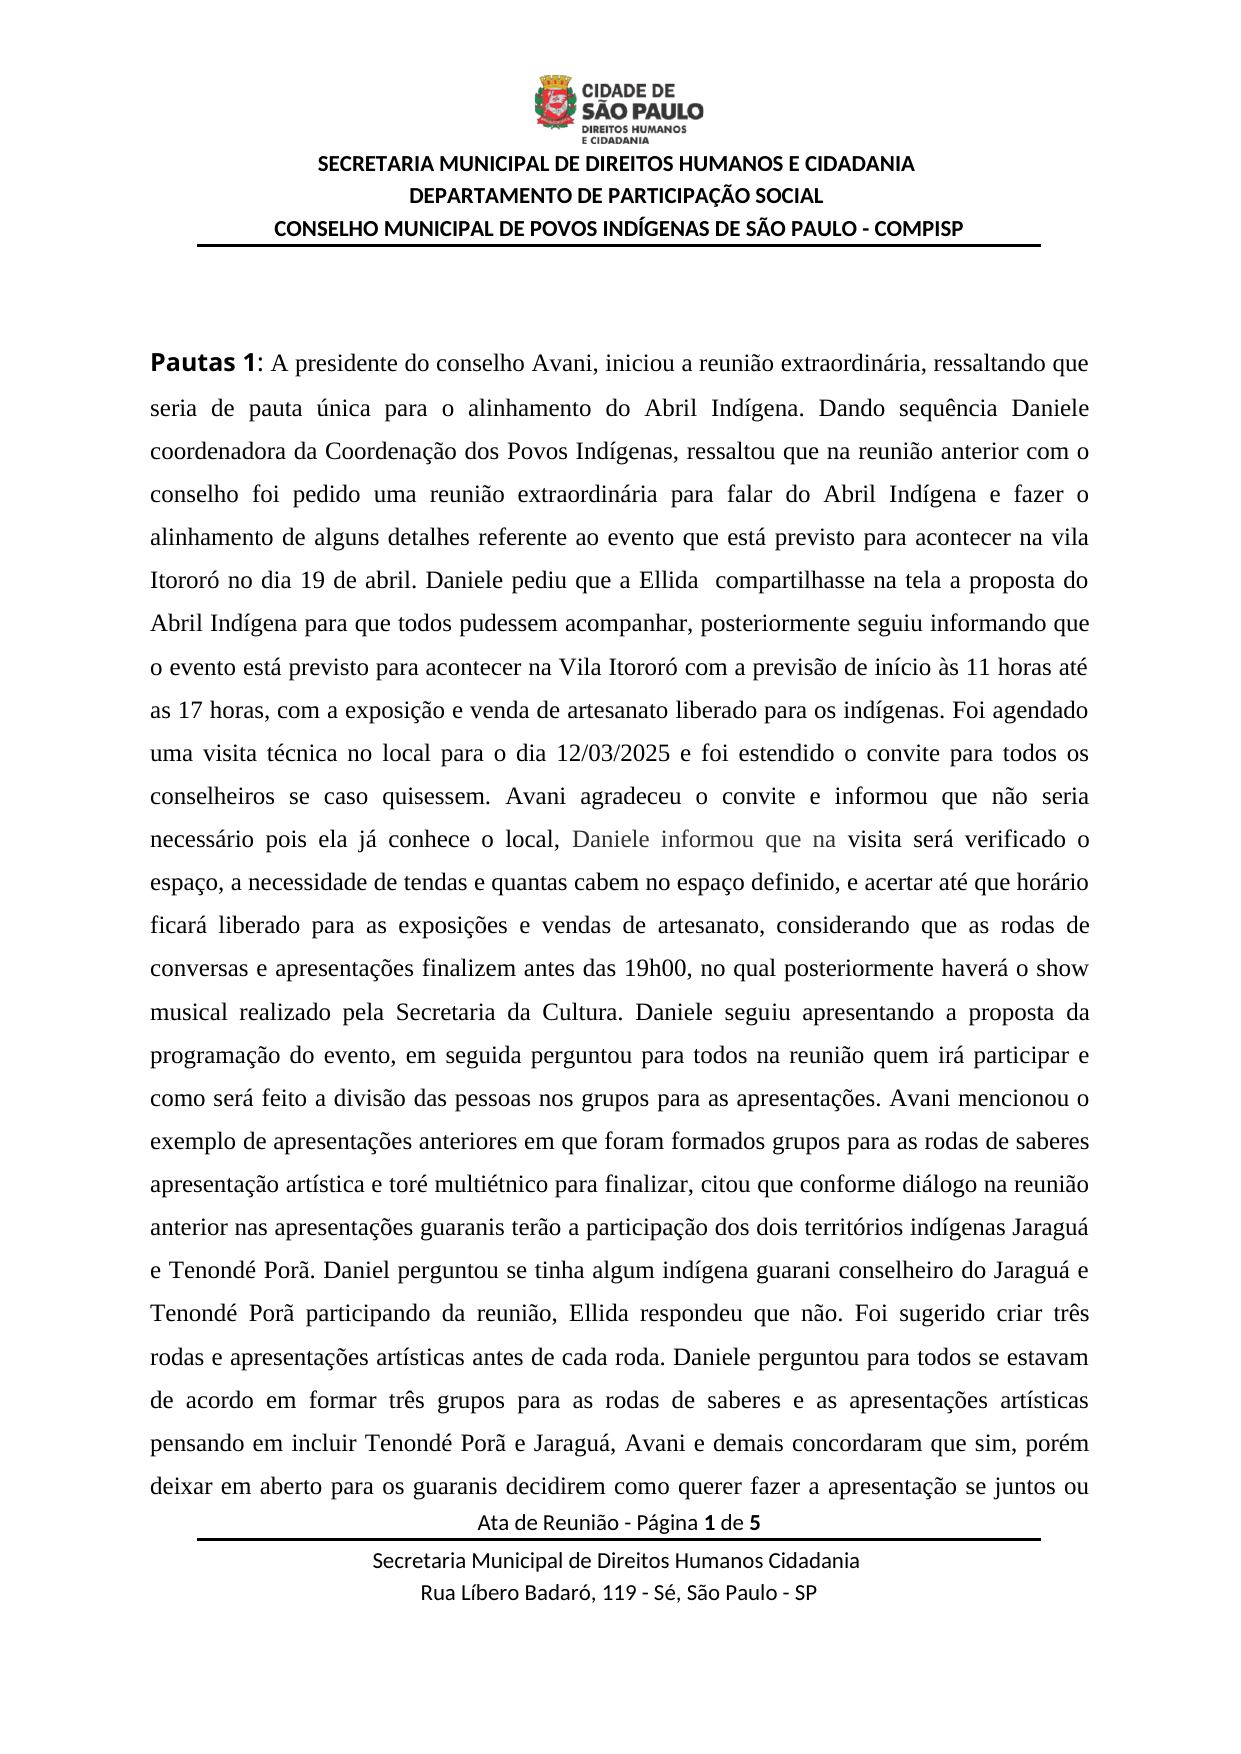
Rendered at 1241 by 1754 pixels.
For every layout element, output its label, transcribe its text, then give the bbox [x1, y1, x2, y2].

text Pautas 1: A presidente do conselho Avani, iniciou a reunião extraordinária, ressaltando que seria de pauta única para o alinhamento do Abril Indígena. Dando sequência Daniele coordenadora da Coordenação dos Povos Indígenas, ressaltou que na reunião anterior com o conselho foi pedido uma reunião extraordinária para falar do Abril Indígena e fazer o alinhamento de alguns detalhes referente ao evento que está previsto para acontecer na vila Itororó no dia 19 de abril. Daniele pediu que a Ellida compartilhasse na tela a proposta do Abril Indígena para que todos pudessem acompanhar, posteriormente seguiu informando que o evento está previsto para acontecer na Vila Itororó com a previsão de início às 11 horas até as 17 horas, com a exposição e venda de artesanato liberado para os indígenas. Foi agendado uma visita técnica no local para o dia 12/03/2025 e foi estendido o convite para todos os conselheiros se caso quisessem. Avani agradeceu o convite e informou que não seria necessário pois ela já conhece o local, Daniele informou que na visita será verificado o espaço, a necessidade de tendas e quantas cabem no espaço definido, e acertar até que horário ficará liberado para as exposições e vendas de artesanato, considerando que as rodas de conversas e apresentações finalizem antes das 19h00, no qual posteriormente haverá o show musical realizado pela Secretaria da Cultura. Daniele seguiu apresentando a proposta da programação do evento, em seguida perguntou para todos na reunião quem irá participar e como será feito a divisão das pessoas nos grupos para as apresentações. Avani mencionou o exemplo de apresentações anteriores em que foram formados grupos para as rodas de saberes apresentação artística e toré multiétnico para finalizar, citou que conforme diálogo na reunião anterior nas apresentações guaranis terão a participação dos dois territórios indígenas Jaraguá e Tenondé Porã. Daniel perguntou se tinha algum indígena guarani conselheiro do Jaraguá e Tenondé Porã participando da reunião, Ellida respondeu que não. Foi sugerido criar três rodas e apresentações artísticas antes de cada roda. Daniele perguntou para todos se estavam de acordo em formar três grupos para as rodas de saberes e as apresentações artísticas pensando em incluir Tenondé Porã e Jaraguá, Avani e demais concordaram que sim, porém deixar em aberto para os guaranis decidirem como querer fazer a apresentação se juntos ou [150, 344, 1090, 1500]
